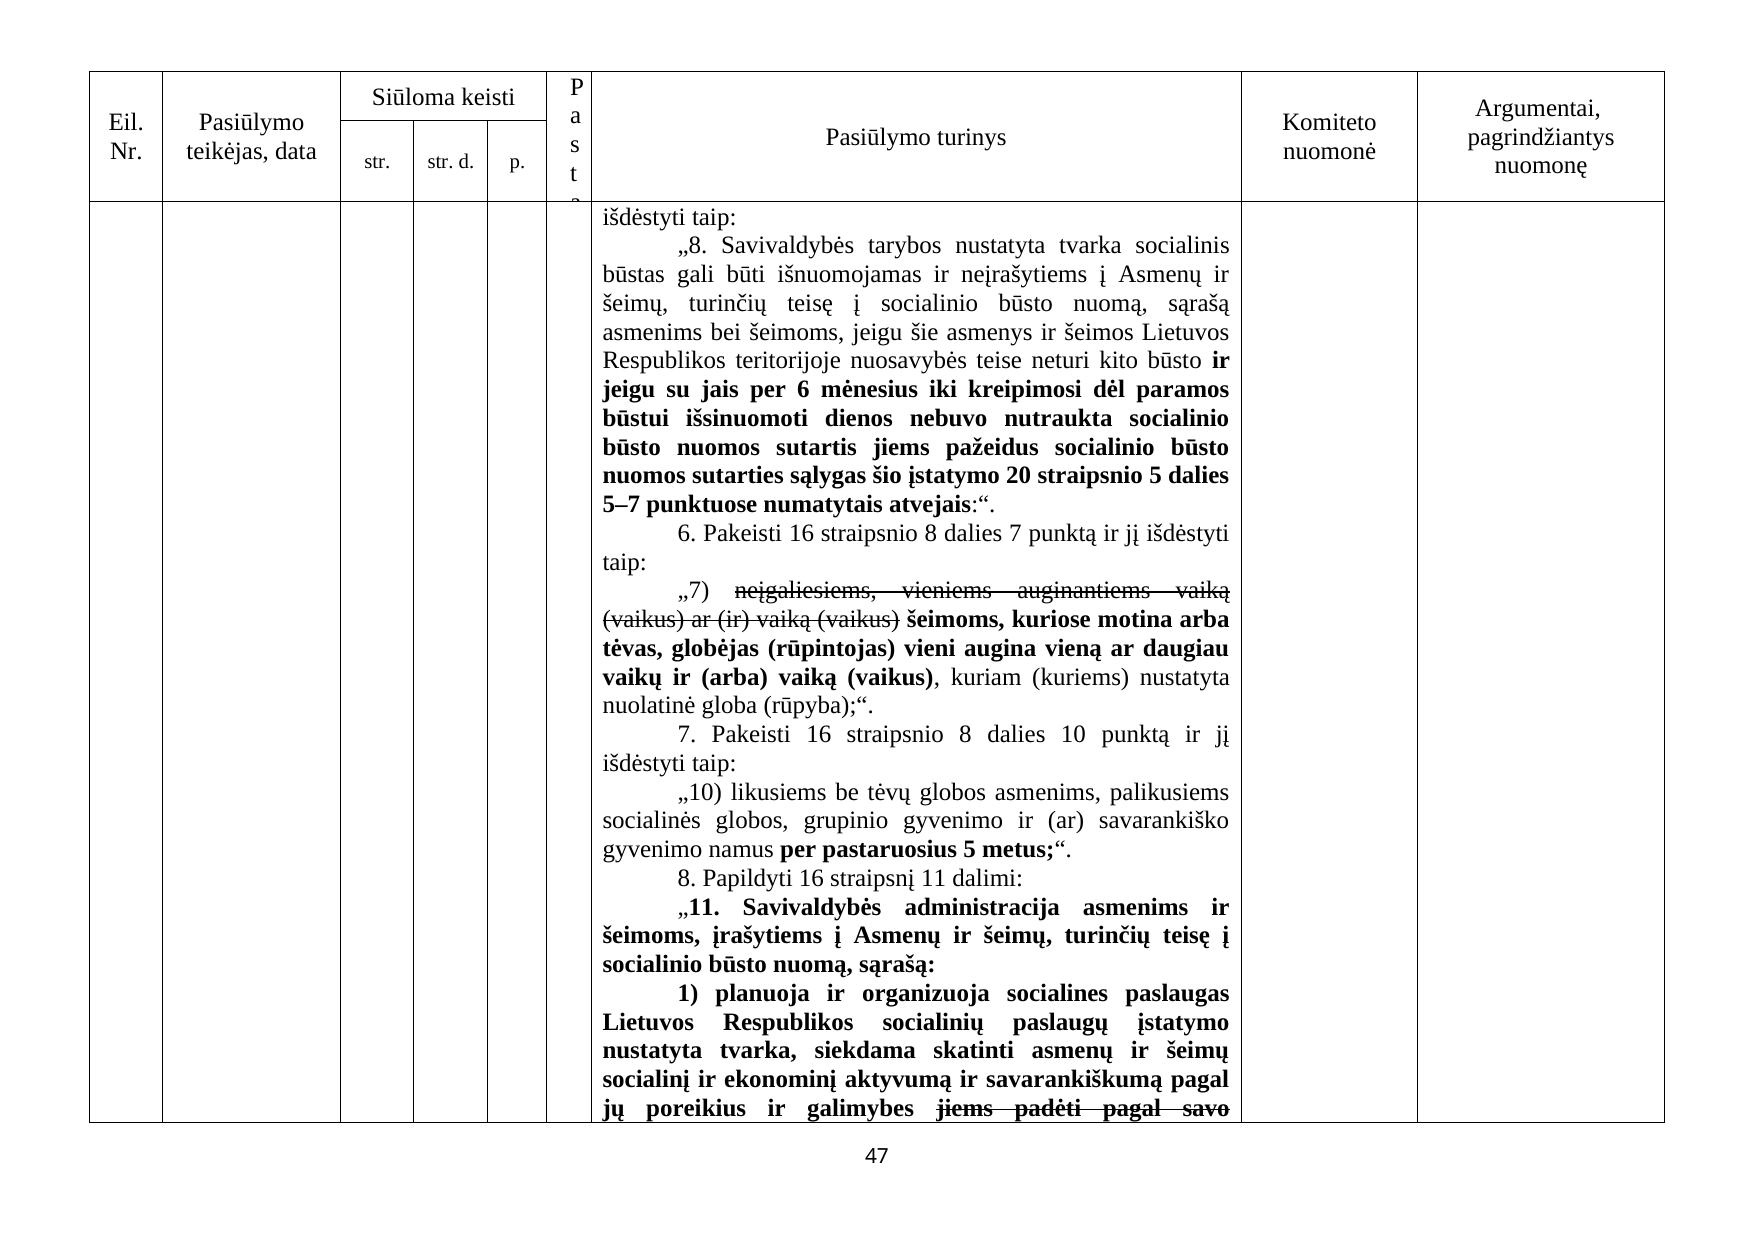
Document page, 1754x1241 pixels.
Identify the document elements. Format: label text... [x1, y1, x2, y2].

table_header Eil. Nr. [90, 72, 162, 201]
table_cell [90, 202, 162, 1122]
table_header Pasiūlymo teikėjas, data [163, 72, 340, 201]
table_header Pasiūlymo turinys [592, 72, 1241, 201]
table_cell išdėstyti taip: „8. Savivaldybės tarybos nustatyta tvarka socialinis būstas gali būti išnuomojamas ir neįrašytiems į Asmenų ir šeimų, turinčių teisę į socialinio būsto nuomą, sąrašą asmenims bei šeimoms, jeigu šie asmenys ir šeimos Lietuvos Respublikos teritorijoje nuosavybės teise neturi kito būsto ir jeigu su jais per 6 mėnesius iki kreipimosi dėl paramos būstui išsinuomoti dienos nebuvo nutraukta socialinio būsto nuomos sutartis jiems pažeidus socialinio būsto nuomos sutarties sąlygas šio įstatymo 20 straipsnio 5 dalies 5–7 punktuose numatytais atvejais:“. 6. Pakeisti 16 straipsnio 8 dalies 7 punktą ir jį išdėstyti taip: „7) neįgaliesiems, vieniems auginantiems vaiką (vaikus) ar (ir) vaiką (vaikus) šeimoms, kuriose motina arba tėvas, globėjas (rūpintojas) vieni augina vieną ar daugiau vaikų ir (arba) vaiką (vaikus), kuriam (kuriems) nustatyta nuolatinė globa (rūpyba);“. 7. Pakeisti 16 straipsnio 8 dalies 10 punktą ir jį išdėstyti taip: „10) likusiems be tėvų globos asmenims, palikusiems socialinės globos, grupinio gyvenimo ir (ar) savarankiško gyvenimo namus per pastaruosius 5 metus;“. 8. Papildyti 16 straipsnį 11 dalimi: „11. Savivaldybės administracija asmenims ir šeimoms, įrašytiems į Asmenų ir šeimų, turinčių teisę į socialinio būsto nuomą, sąrašą: 1) planuoja ir organizuoja socialines paslaugas Lietuvos Respublikos socialinių paslaugų įstatymo nustatyta tvarka, siekdama skatinti asmenų ir šeimų socialinį ir ekonominį aktyvumą ir savarankiškumą pagal jų poreikius ir galimybes jiems padėti pagal savo [592, 202, 1241, 1122]
table_header Pastabos [547, 72, 591, 201]
table_cell [163, 202, 340, 1122]
table_cell [341, 202, 413, 1122]
table_header Komiteto nuomonė [1242, 72, 1417, 201]
table_cell [414, 202, 487, 1122]
table_header Argumentai, pagrindžiantys nuomonę [1418, 72, 1664, 201]
table_cell str. d. [414, 121, 487, 201]
table_header Siūloma keisti [341, 72, 546, 120]
table_cell [1418, 202, 1664, 1122]
table_cell str. [341, 121, 413, 201]
table_cell p. [488, 121, 546, 201]
table_cell [547, 202, 591, 1122]
table_cell [488, 202, 546, 1122]
table_cell [1242, 202, 1417, 1122]
